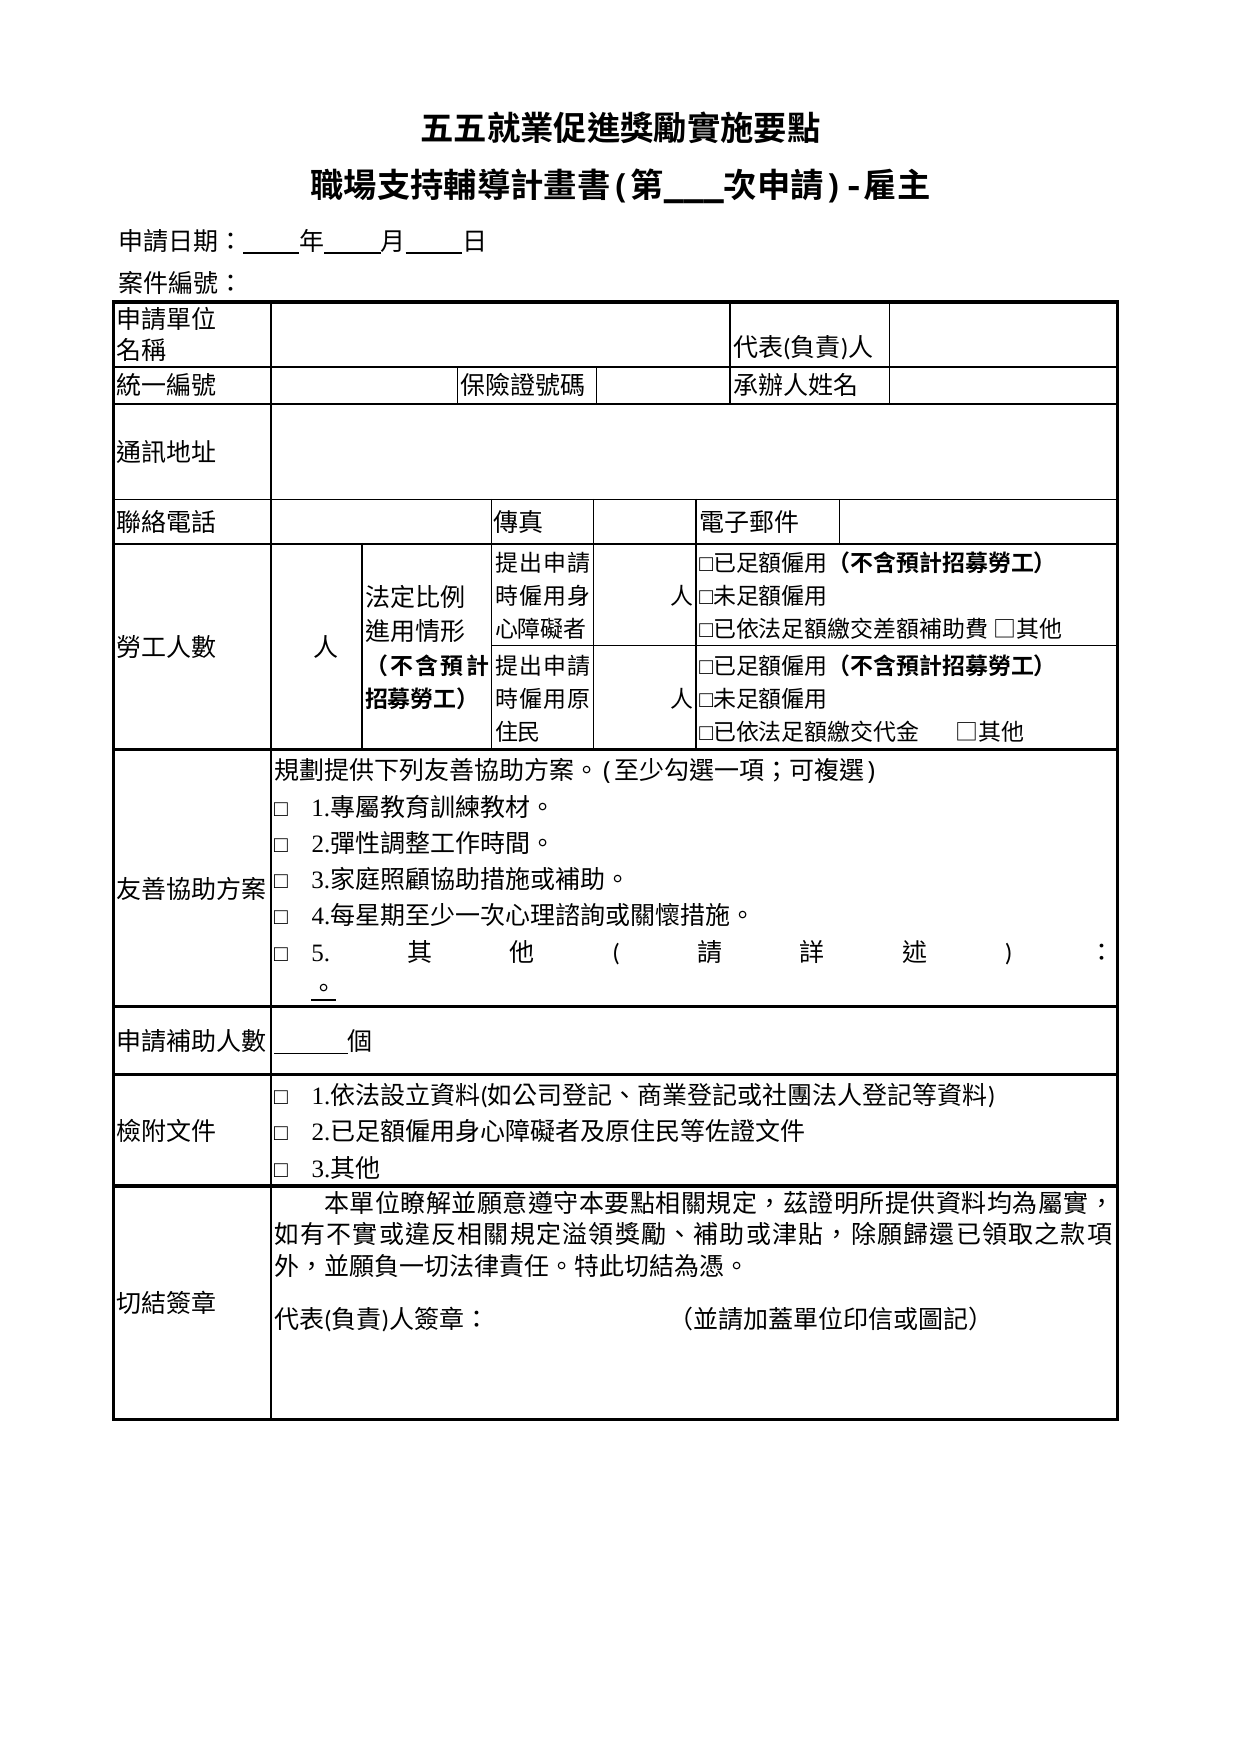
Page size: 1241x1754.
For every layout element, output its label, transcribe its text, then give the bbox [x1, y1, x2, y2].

table_cell 聯絡電話 [115, 500, 270, 543]
table_cell [840, 500, 1116, 543]
text 職場支持輔導計畫書(第___次申請)-雇主 [118, 159, 1122, 208]
table_cell [272, 405, 1116, 499]
table_cell 人 [272, 545, 361, 748]
table_cell 提出申請時僱用原住民 [492, 646, 593, 748]
table_cell 承辦人姓名 [731, 368, 889, 403]
table_cell 1.依法設立資料(如公司登記、商業登記或社團法人登記等資料) 2.已足額僱用身心障礙者及原住民等佐證文件 3.其他 [272, 1076, 1116, 1184]
table_header 代表(負責)人 [731, 304, 889, 366]
table_cell [272, 500, 491, 543]
table_cell 電子郵件 [697, 500, 839, 543]
table_header 申請單位 名稱 [115, 304, 270, 366]
table_cell 友善協助方案 [115, 751, 270, 1004]
table_cell 切結簽章 [115, 1188, 270, 1417]
text 申請日期： 年 月 日 案件編號： [118, 217, 1122, 300]
table_cell [594, 500, 695, 543]
table_cell 統一編號 [115, 368, 270, 403]
table_cell 規劃提供下列友善協助方案。(至少勾選一項；可複選) 1.專屬教育訓練教材。 2.彈性調整工作時間。 3.家庭照顧協助措施或補助。 4.每星期至少一次心理諮詢或關懷措施。 5.其他(請詳述)： 。 [272, 751, 1116, 1004]
table_header [272, 304, 729, 366]
table_cell 提出申請時僱用身心障礙者 [492, 545, 593, 644]
table_cell 個 [272, 1008, 1116, 1072]
table_cell 本單位瞭解並願意遵守本要點相關規定，茲證明所提供資料均為屬實，如有不實或違反相關規定溢領獎勵、補助或津貼，除願歸還已領取之款項外，並願負一切法律責任。特此切結為憑。 代表(負責)人簽章： （並請加蓋單位印信或圖記） [272, 1188, 1116, 1417]
table_cell 人 [594, 646, 695, 748]
table_cell 保險證號碼 [458, 368, 596, 403]
table_header [890, 304, 1116, 366]
table_cell □已足額僱用（不含預計招募勞工） □未足額僱用 □已依法足額繳交差額補助費 □其他 [697, 545, 1116, 644]
table_cell 申請補助人數 [115, 1008, 270, 1072]
table_cell 傳真 [492, 500, 593, 543]
table_cell □已足額僱用（不含預計招募勞工） □未足額僱用 □已依法足額繳交代金 □其他 [697, 646, 1116, 748]
table_cell 人 [594, 545, 695, 644]
table_cell [272, 368, 457, 403]
table_cell 法定比例 進用情形 （不含預計招募勞工） [363, 545, 491, 748]
text 五五就業促進獎勵實施要點 [118, 102, 1122, 150]
table_cell [597, 368, 729, 403]
table_cell 勞工人數 [115, 545, 270, 748]
table_cell 檢附文件 [115, 1076, 270, 1184]
table_cell 通訊地址 [115, 405, 270, 499]
table_cell [890, 368, 1116, 403]
